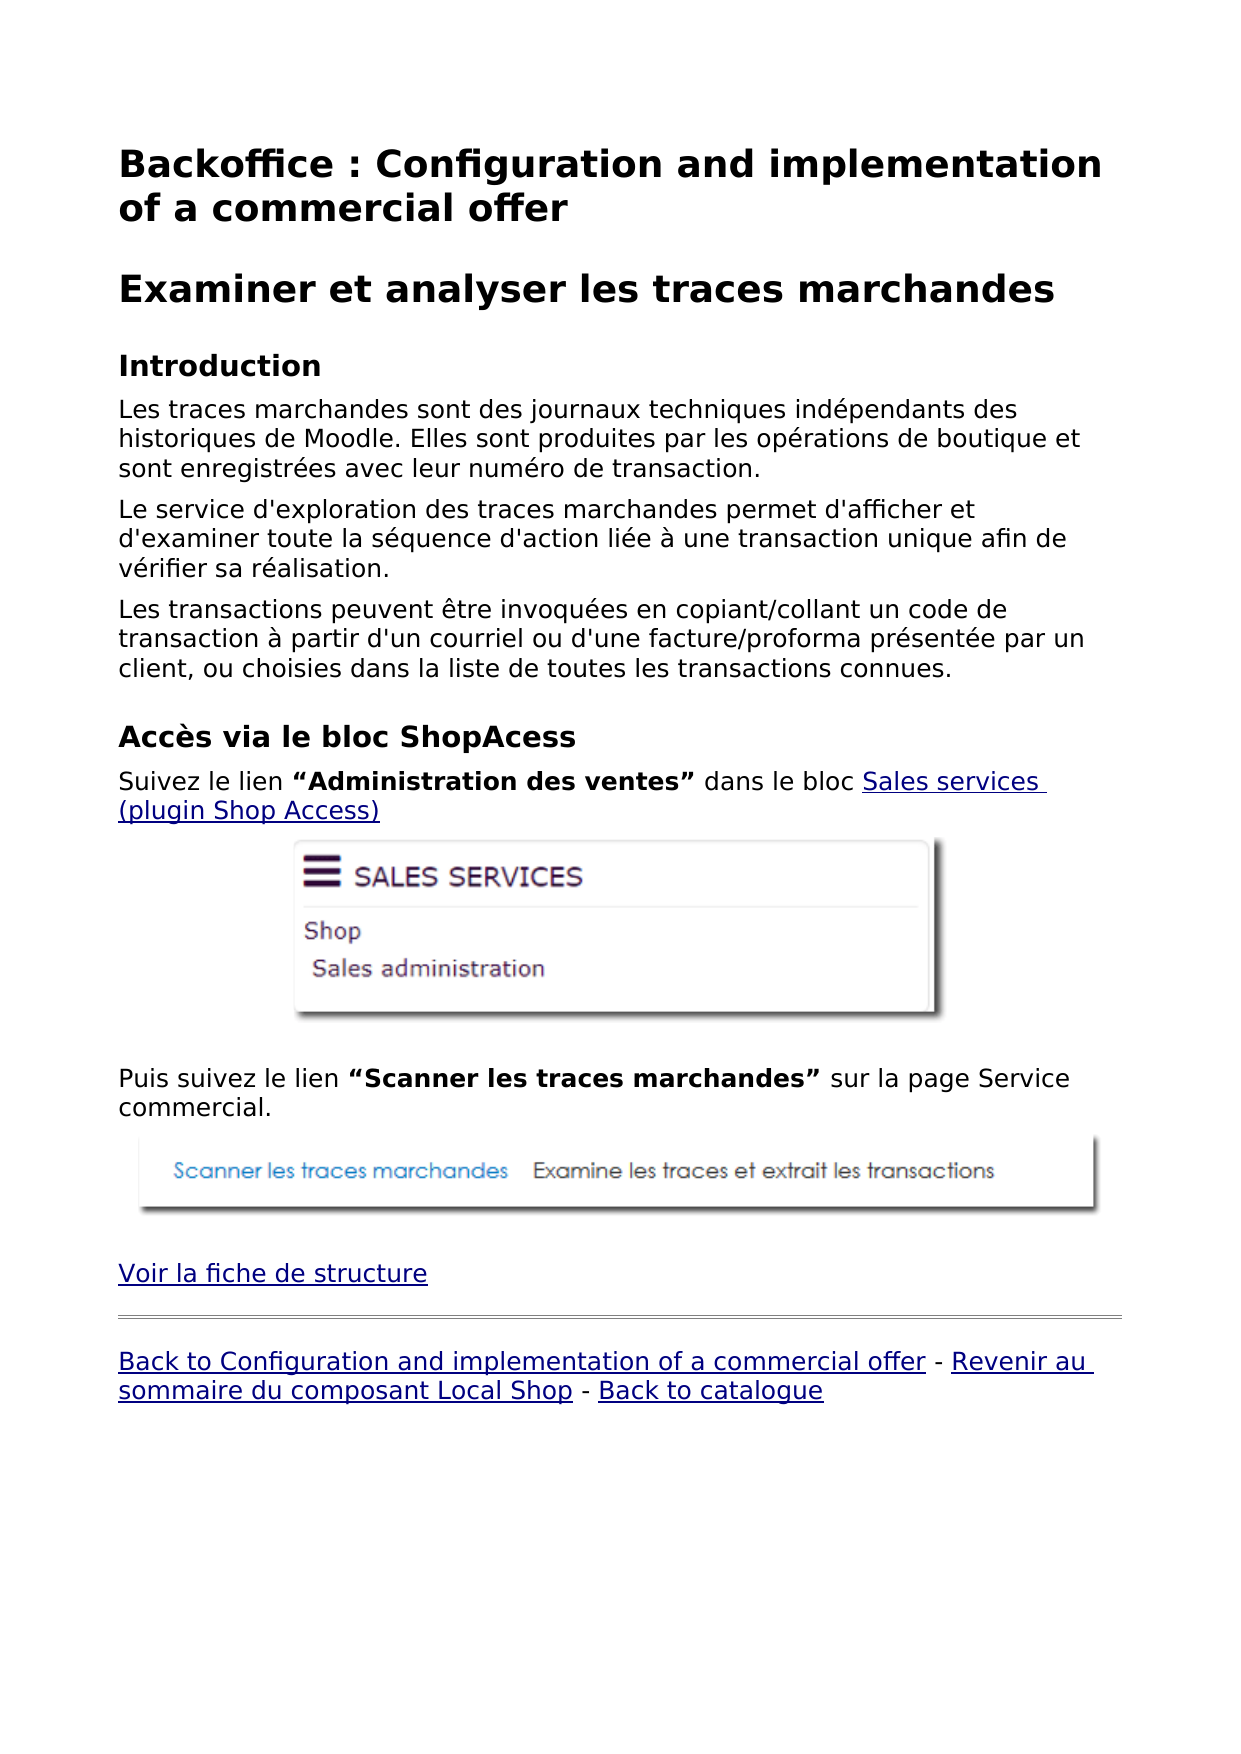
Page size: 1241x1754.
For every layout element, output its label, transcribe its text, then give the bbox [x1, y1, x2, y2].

text Puis suivez le lien “Scanner les traces marchandes” sur la page Service commercial. [118, 1064, 1122, 1122]
picture [138, 1134, 1103, 1218]
text Voir la fiche de structure [118, 1259, 1122, 1288]
picture [293, 837, 947, 1023]
subtitle Backoffice : Configuration and implementation of a commercial offer [118, 143, 1122, 230]
text Suivez le lien “Administration des ventes” dans le bloc Sales services (plugin Shop Access) [118, 767, 1122, 825]
subtitle Accès via le bloc ShopAcess [118, 721, 1122, 754]
text Le service d'exploration des traces marchandes permet d'afficher et d'examiner toute la séquence d'action liée à une transaction unique afin de vérifier sa réalisation. [118, 496, 1122, 583]
text Les traces marchandes sont des journaux techniques indépendants des historiques de Moodle. Elles sont produites par les opérations de boutique et sont enregistrées avec leur numéro de transaction. [118, 396, 1122, 483]
text Back to Configuration and implementation of a commercial offer - Revenir au sommaire du composant Local Shop - Back to catalogue [118, 1347, 1122, 1406]
subtitle Examiner et analyser les traces marchandes [118, 268, 1122, 312]
text Les transactions peuvent être invoquées en copiant/collant un code de transaction à partir d'un courriel ou d'une facture/proforma présentée par un client, ou choisies dans la liste de toutes les transactions connues. [118, 596, 1122, 683]
subtitle Introduction [118, 349, 1122, 383]
